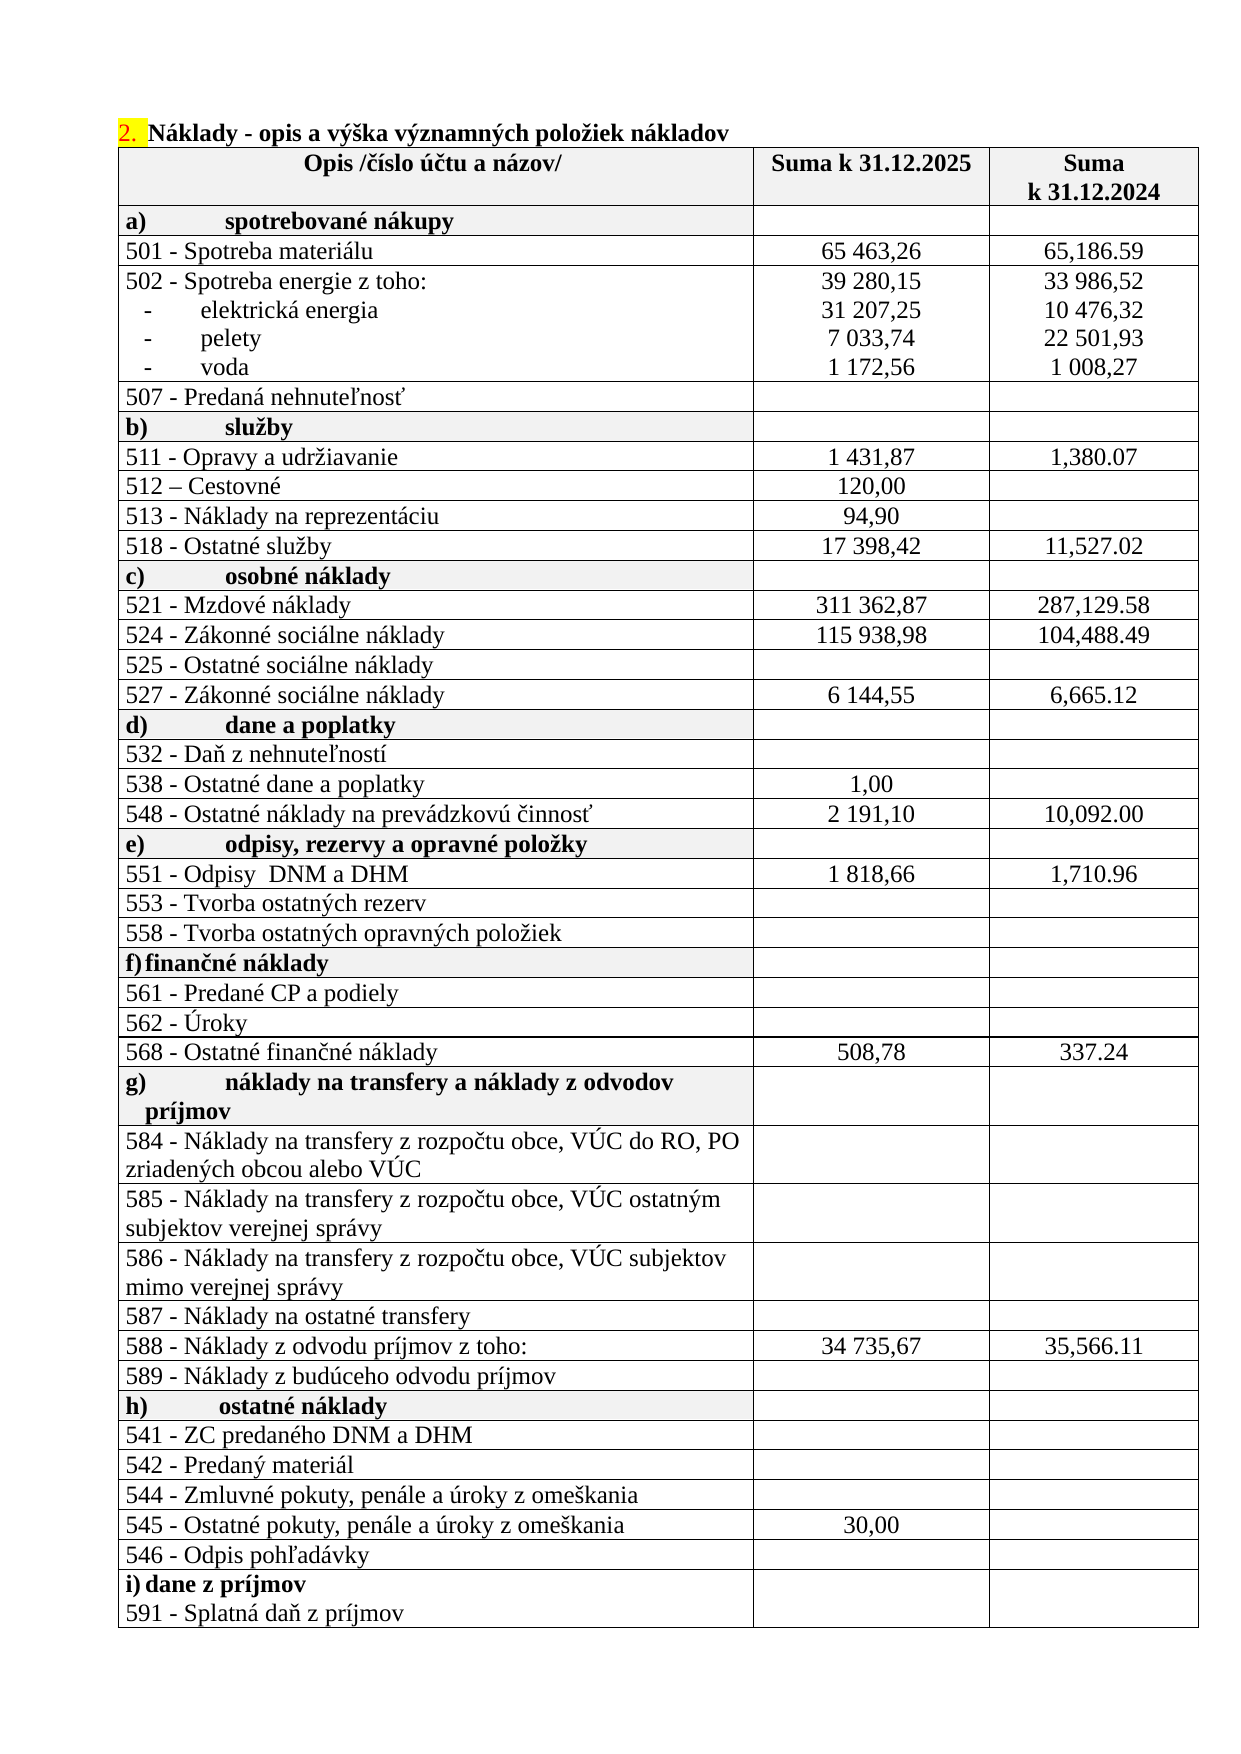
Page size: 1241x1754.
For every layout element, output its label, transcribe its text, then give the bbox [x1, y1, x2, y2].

table_cell náklady na transfery a náklady z odvodov príjmov [119, 1067, 753, 1125]
table_cell 11 527,02 [990, 531, 1198, 560]
table_cell 1 431,87 [754, 442, 989, 470]
table_cell 34 735,67 [754, 1331, 989, 1360]
table_cell 511 - Opravy a udržiavanie [119, 442, 753, 470]
table_header Suma k 31.12.2025 [754, 148, 989, 205]
table_cell 6 665,12 [990, 680, 1198, 709]
table_cell ostatné náklady [119, 1391, 753, 1419]
table_cell 542 - Predaný materiál [119, 1450, 753, 1479]
table_cell 501 - Spotreba materiálu [119, 236, 753, 265]
table_cell 548 - Ostatné náklady na prevádzkovú činnosť [119, 799, 753, 828]
table_cell 35 566,11 [990, 1331, 1198, 1360]
table_cell [990, 501, 1198, 530]
table_cell 1 818,66 [754, 859, 989, 887]
table_cell 584 - Náklady na transfery z rozpočtu obce, VÚC do RO, PO zriadených obcou alebo VÚC [119, 1126, 753, 1183]
table_cell [990, 1008, 1198, 1036]
table_cell 513 - Náklady na reprezentáciu [119, 501, 753, 530]
table_cell [990, 382, 1198, 411]
table_cell finančné náklady [119, 948, 753, 977]
table_cell [754, 206, 989, 235]
table_cell 104 488,49 [990, 620, 1198, 649]
table_cell [990, 1067, 1198, 1125]
table_cell [754, 1067, 989, 1125]
table_cell [754, 1540, 989, 1568]
table_cell [990, 710, 1198, 738]
table_cell [990, 1480, 1198, 1509]
table_cell 586 - Náklady na transfery z rozpočtu obce, VÚC subjektov mimo verejnej správy [119, 1243, 753, 1300]
table_cell 544 - Zmluvné pokuty, penále a úroky z omeškania [119, 1480, 753, 1509]
table_header Suma k 31.12.2024 [990, 148, 1198, 205]
table_cell [990, 829, 1198, 858]
table_header Opis /číslo účtu a názov/ [119, 148, 753, 205]
table_cell [754, 1421, 989, 1449]
table_cell 541 - ZC predaného DNM a DHM [119, 1421, 753, 1449]
table_cell [754, 412, 989, 441]
table_cell [754, 1570, 989, 1627]
table_cell 65 463,26 [754, 236, 989, 265]
table_cell 562 - Úroky [119, 1008, 753, 1036]
table_cell [990, 412, 1198, 441]
table_cell 568 - Ostatné finančné náklady [119, 1038, 753, 1066]
table_cell [754, 889, 989, 917]
table_cell [754, 740, 989, 768]
table_cell 589 - Náklady z budúceho odvodu príjmov [119, 1361, 753, 1390]
table_cell [754, 650, 989, 679]
table_cell [990, 889, 1198, 917]
table_cell [754, 1184, 989, 1242]
table_cell 65 186,59 [990, 236, 1198, 265]
table_cell 545 - Ostatné pokuty, penále a úroky z omeškania [119, 1510, 753, 1539]
table_cell 311 362,87 [754, 591, 989, 619]
table_cell [990, 1421, 1198, 1449]
table_cell 1,00 [754, 769, 989, 798]
table_cell 532 - Daň z nehnuteľností [119, 740, 753, 768]
table_cell 1 380,07 [990, 442, 1198, 470]
table_cell 502 - Spotreba energie z toho: elektrická energia pelety voda [119, 266, 753, 381]
table_cell [990, 471, 1198, 500]
table_cell [754, 1391, 989, 1419]
table_cell [990, 650, 1198, 679]
table_cell 39 280,15 31 207,25 7 033,74 1 172,56 [754, 266, 989, 381]
table_cell osobné náklady [119, 561, 753, 589]
table_cell [990, 769, 1198, 798]
table_cell 553 - Tvorba ostatných rezerv [119, 889, 753, 917]
table_cell [990, 1243, 1198, 1300]
table_cell dane z príjmov 591 - Splatná daň z príjmov [119, 1570, 753, 1627]
list Náklady - opis a výška významných položiek nákladov [148, 118, 1122, 147]
table_cell 521 - Mzdové náklady [119, 591, 753, 619]
table_cell 337,24 [990, 1038, 1198, 1066]
table_cell dane a poplatky [119, 710, 753, 738]
table_cell [990, 1361, 1198, 1390]
table_cell [754, 918, 989, 947]
table_cell [990, 978, 1198, 1007]
table_cell [990, 1126, 1198, 1183]
table_cell [990, 1391, 1198, 1419]
table_cell [754, 1361, 989, 1390]
table_cell 6 144,55 [754, 680, 989, 709]
table_cell 525 - Ostatné sociálne náklady [119, 650, 753, 679]
table_cell [754, 1480, 989, 1509]
table_cell 585 - Náklady na transfery z rozpočtu obce, VÚC ostatným subjektov verejnej správy [119, 1184, 753, 1242]
table_cell 527 - Zákonné sociálne náklady [119, 680, 753, 709]
table_cell [990, 948, 1198, 977]
table_cell 10 092,00 [990, 799, 1198, 828]
table_cell [990, 1184, 1198, 1242]
table_cell 17 398,42 [754, 531, 989, 560]
table_cell 546 - Odpis pohľadávky [119, 1540, 753, 1568]
table_cell 518 - Ostatné služby [119, 531, 753, 560]
table_cell [754, 561, 989, 589]
table_cell 115 938,98 [754, 620, 989, 649]
table_cell 2 191,10 [754, 799, 989, 828]
table_cell [990, 561, 1198, 589]
table_cell 287 129,58 [990, 591, 1198, 619]
table_cell [754, 829, 989, 858]
table_cell [990, 1570, 1198, 1627]
table_cell 120,00 [754, 471, 989, 500]
table_cell [990, 1301, 1198, 1330]
table_cell [754, 978, 989, 1007]
table_cell [754, 1243, 989, 1300]
table_cell 507 - Predaná nehnuteľnosť [119, 382, 753, 411]
table_cell 558 - Tvorba ostatných opravných položiek [119, 918, 753, 947]
table_cell [754, 948, 989, 977]
table_cell 508,78 [754, 1038, 989, 1066]
table_cell [754, 382, 989, 411]
table_cell 524 - Zákonné sociálne náklady [119, 620, 753, 649]
table_cell [754, 1008, 989, 1036]
table_cell 538 - Ostatné dane a poplatky [119, 769, 753, 798]
table_cell 30,00 [754, 1510, 989, 1539]
table_cell odpisy, rezervy a opravné položky [119, 829, 753, 858]
table_cell [754, 1301, 989, 1330]
table_cell [990, 1540, 1198, 1568]
table_cell služby [119, 412, 753, 441]
table_cell [754, 710, 989, 738]
table_cell 512 – Cestovné [119, 471, 753, 500]
table_cell [754, 1126, 989, 1183]
table_cell 33 986,52 10 476,32 22 501,93 1 008,27 [990, 266, 1198, 381]
table_cell 551 - Odpisy DNM a DHM [119, 859, 753, 887]
table_cell 94,90 [754, 501, 989, 530]
table_cell [990, 206, 1198, 235]
table_cell [990, 1510, 1198, 1539]
table_cell 587 - Náklady na ostatné transfery [119, 1301, 753, 1330]
table_cell spotrebované nákupy [119, 206, 753, 235]
table_cell [990, 918, 1198, 947]
table_cell [990, 740, 1198, 768]
table_cell 588 - Náklady z odvodu príjmov z toho: [119, 1331, 753, 1360]
table_cell 561 - Predané CP a podiely [119, 978, 753, 1007]
table_cell [990, 1450, 1198, 1479]
table_cell 1 710,96 [990, 859, 1198, 887]
table_cell [754, 1450, 989, 1479]
